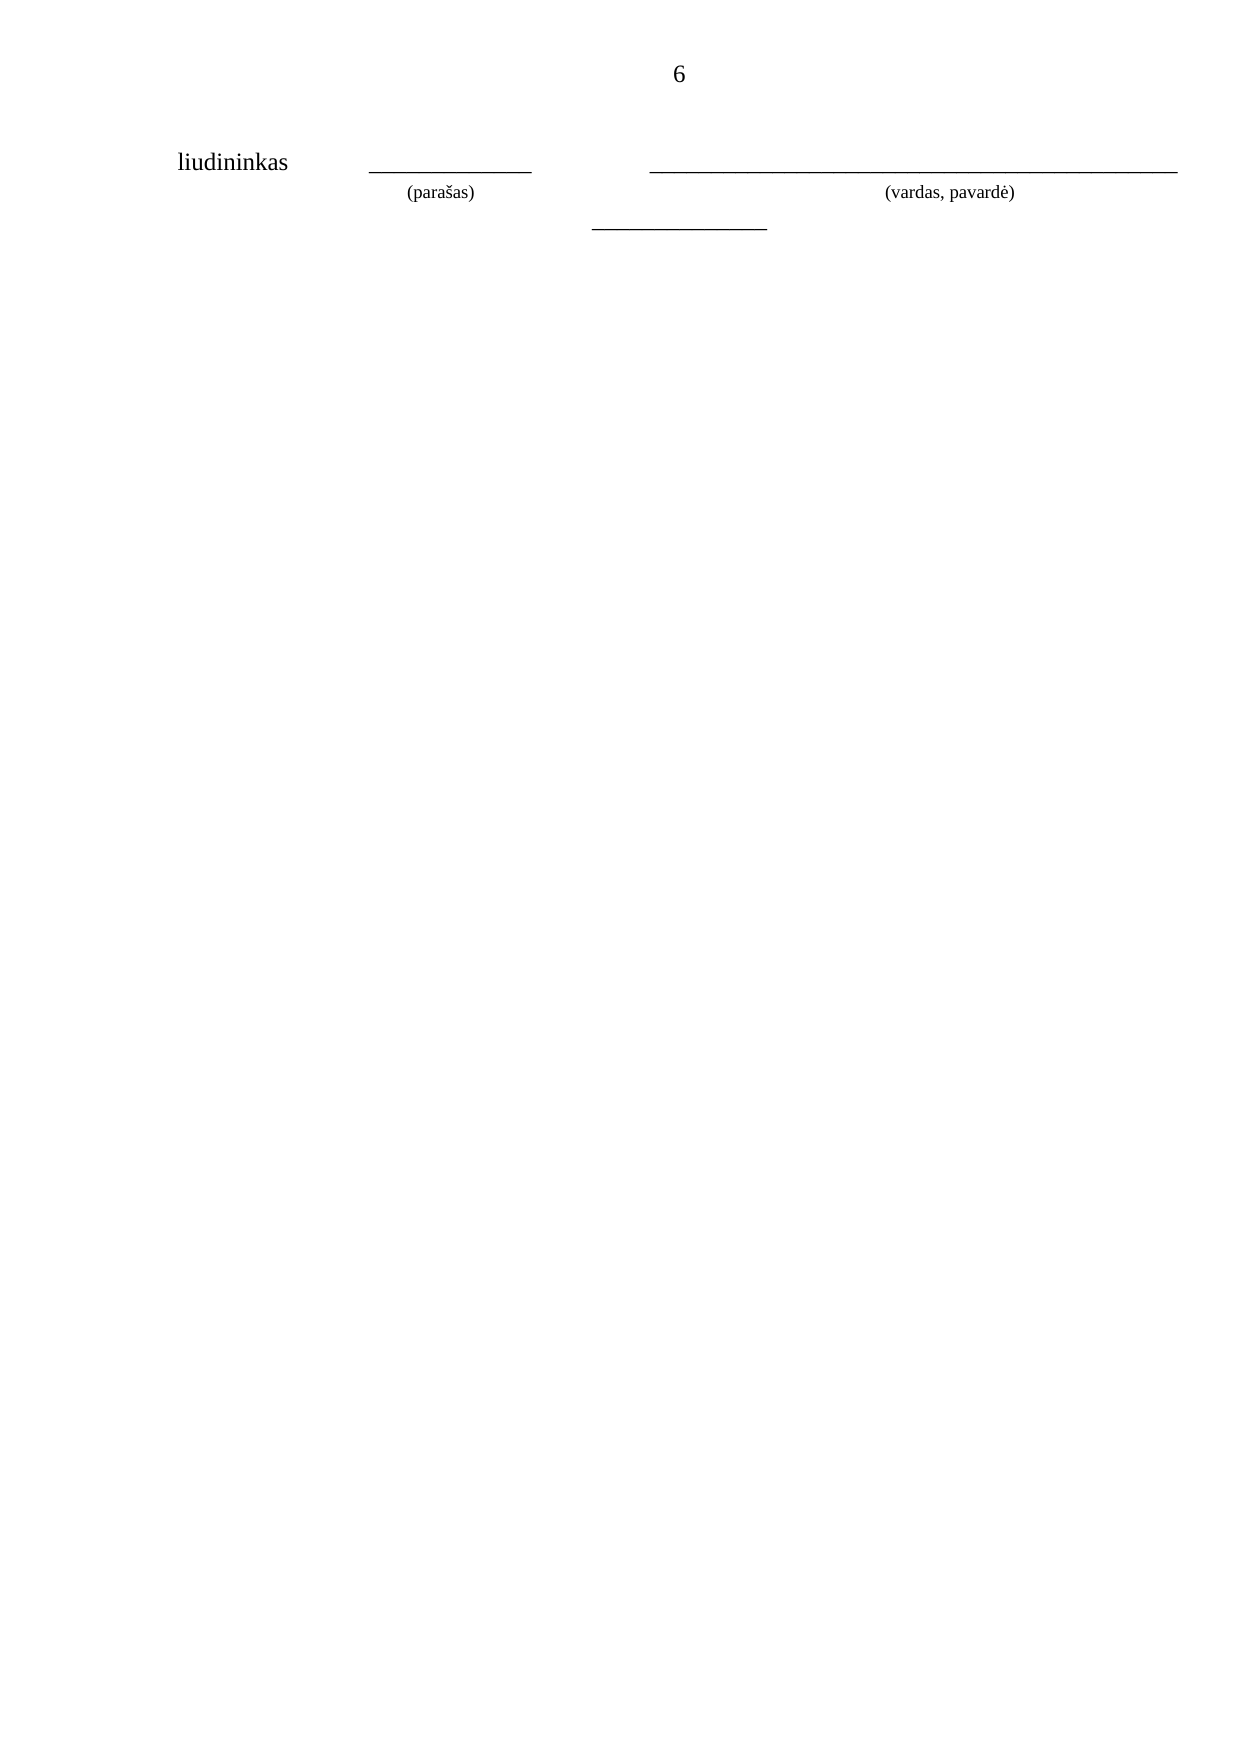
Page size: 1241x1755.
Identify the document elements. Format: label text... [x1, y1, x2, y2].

text (parašas) (vardas, pavardė) [177, 176, 1181, 204]
text ______________ [177, 204, 1181, 233]
text liudininkas [177, 147, 1181, 176]
